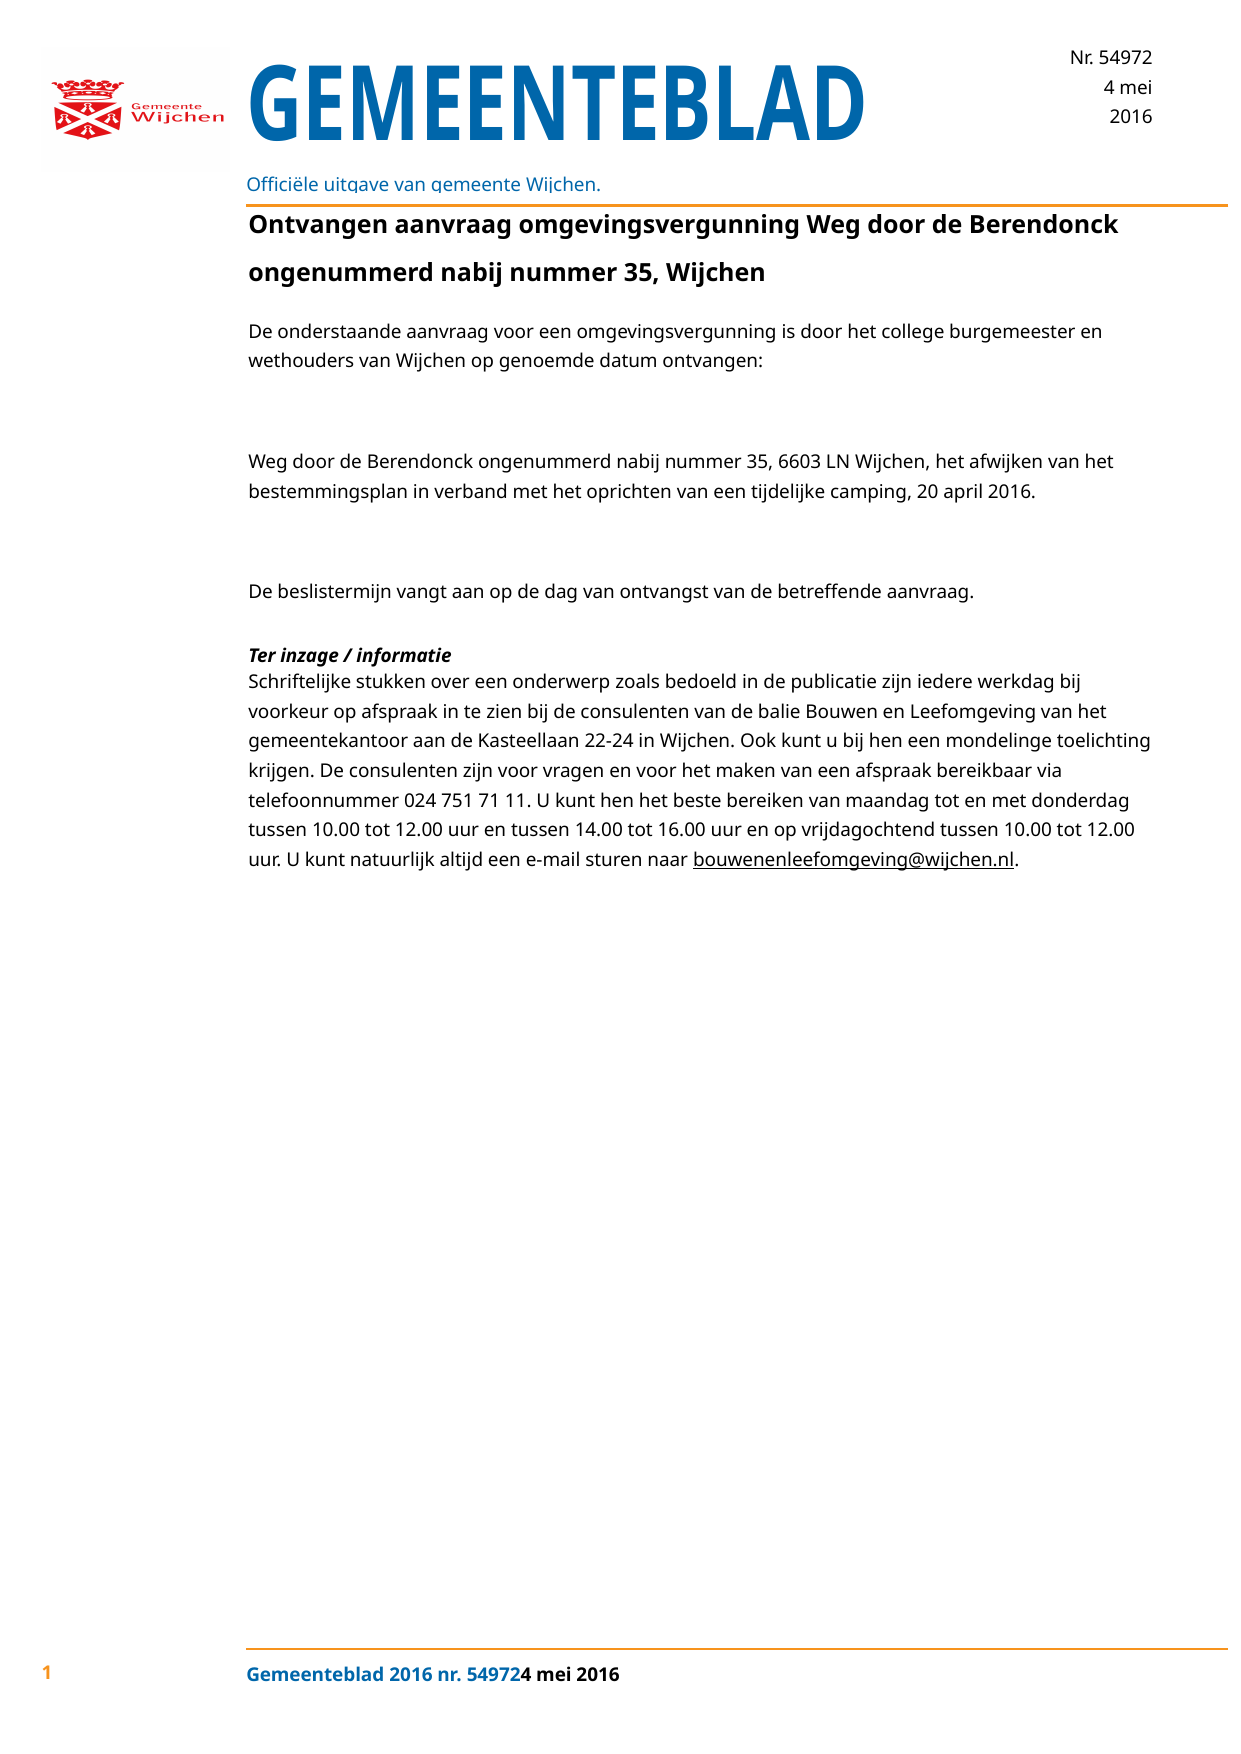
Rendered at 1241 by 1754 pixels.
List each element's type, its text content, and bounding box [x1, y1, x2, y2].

picture [41, 47, 231, 172]
text De beslistermijn vangt aan op de dag van ontvangst van de betreffende aanvraag. [248, 579, 1152, 604]
text De onderstaande aanvraag voor een omgevingsvergunning is door het college burgemeester en wethouders van Wijchen op genoemde datum ontvangen: [248, 318, 1152, 373]
text Ontvangen aanvraag omgevingsvergunning Weg door de Berendonck ongenummerd nabij nummer 35, Wijchen [248, 207, 1152, 288]
text Schriftelijke stukken over een onderwerp zoals bedoeld in de publicatie zijn iedere werkdag bij voorkeur op afspraak in te zien bij de consulenten van de balie Bouwen en Leefomgeving van het gemeentekantoor aan de Kasteellaan 22-24 in Wijchen. Ook kunt u bij hen een mondelinge toelichting krijgen. De consulenten zijn voor vragen en voor het maken van een afspraak bereikbaar via telefoonnummer 024 751 71 11. U kunt hen het beste bereiken van maandag tot en met donderdag tussen 10.00 tot 12.00 uur en tussen 14.00 tot 16.00 uur en op vrijdagochtend tussen 10.00 tot 12.00 uur. U kunt natuurlijk altijd een e-mail sturen naar bouwenenleefomgeving@wijchen.nl. [248, 668, 1152, 872]
text Weg door de Berendonck ongenummerd nabij nummer 35, 6603 LN Wijchen, het afwijken van het bestemmingsplan in verband met het oprichten van een tijdelijke camping, 20 april 2016. [248, 448, 1152, 504]
text Ter inzage / informatie [248, 643, 1152, 668]
